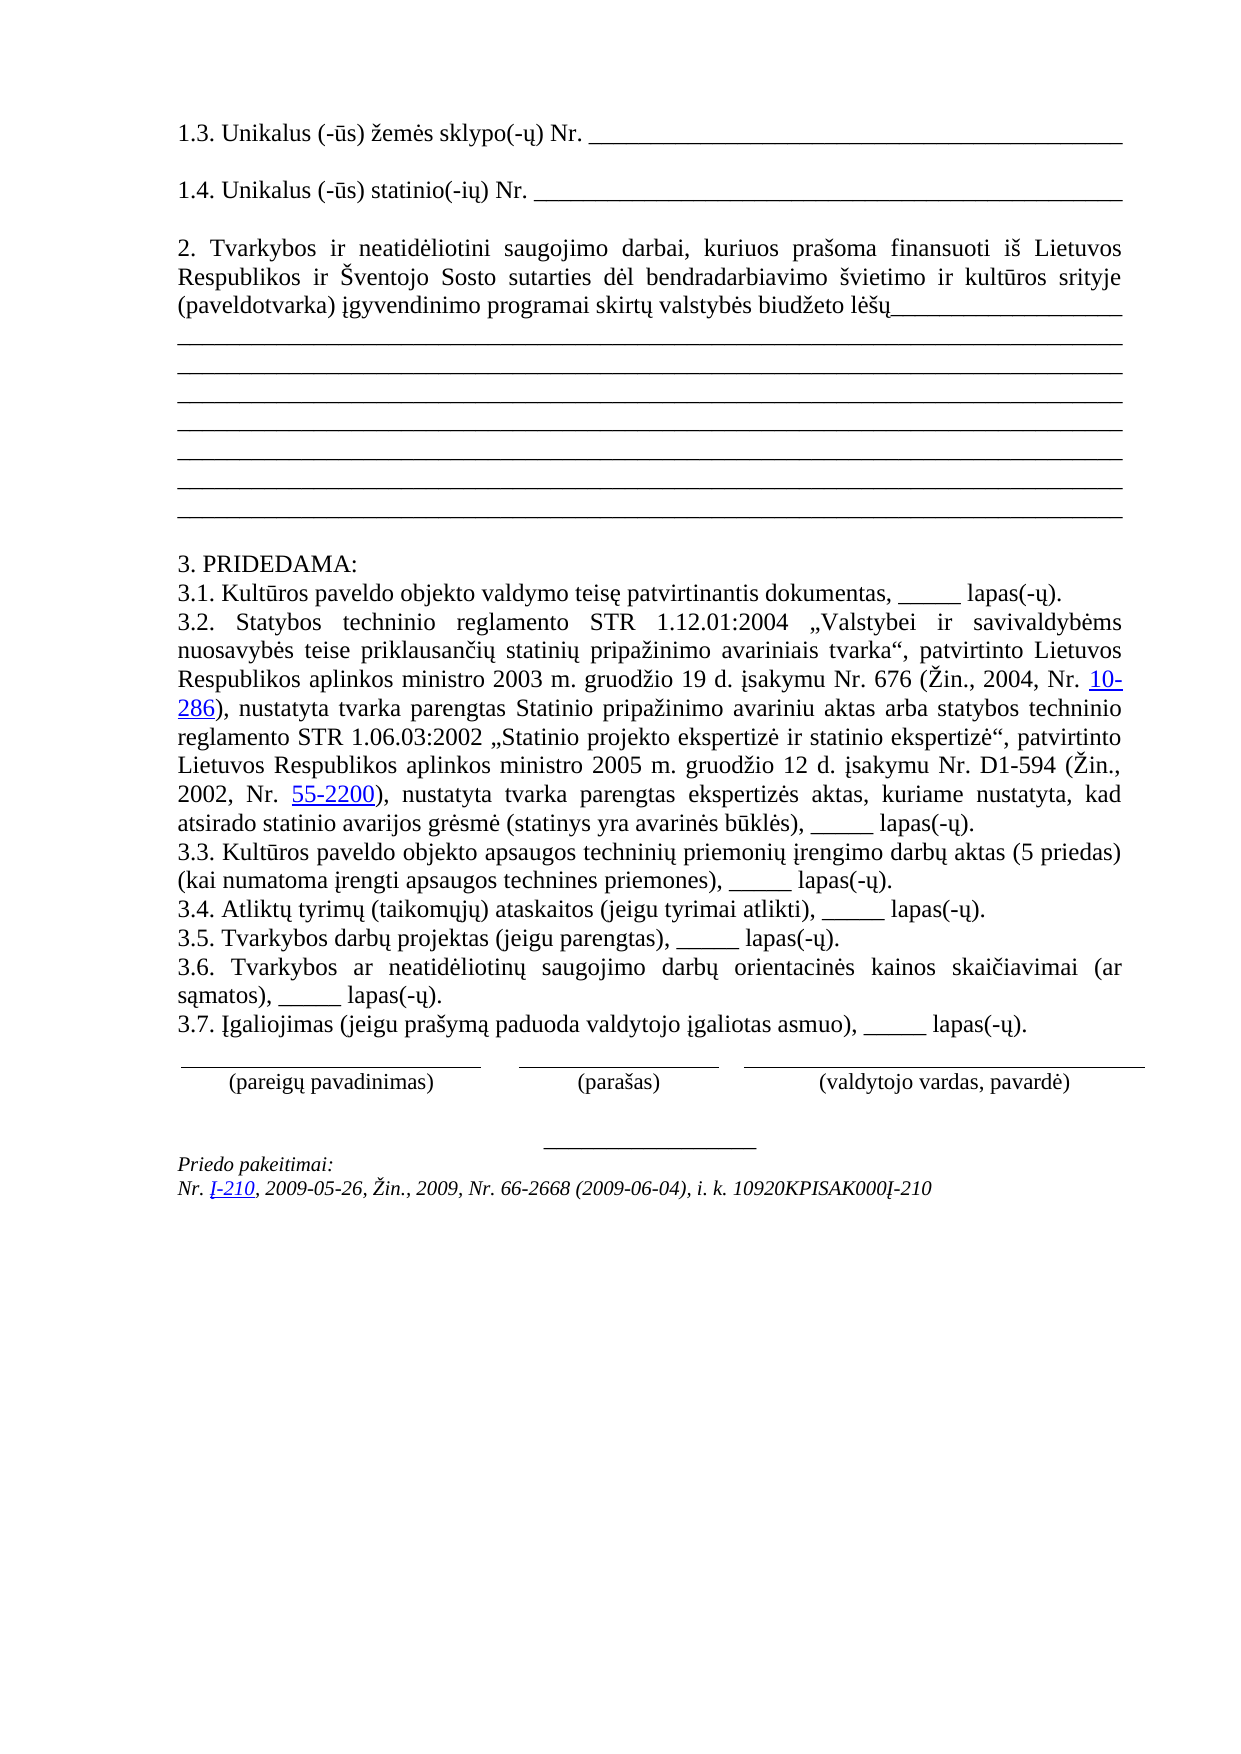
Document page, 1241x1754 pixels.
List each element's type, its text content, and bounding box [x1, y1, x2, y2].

table_header (valdytojo vardas, pavardė) [744, 1068, 1145, 1095]
text _ [177, 406, 1122, 430]
table_header [719, 1067, 744, 1095]
text 1.4. Unikalus (-ūs) statinio(-ių) Nr. [177, 176, 1122, 204]
text Priedo pakeitimai: [177, 1152, 1122, 1176]
text 3.3. Kultūros paveldo objekto apsaugos techninių priemonių įrengimo darbų aktas (5 priedas) (kai numatoma įrengti apsaugos technines priemones), _____ lapas(-ų). [177, 837, 1122, 894]
text 3. PRIDEDAMA: [177, 549, 1122, 578]
text Nr. Į-210, 2009-05-26, Žin., 2009, Nr. 66-2668 (2009-06-04), i. k. 10920KPISAK000Į-210 [177, 1176, 1122, 1200]
text 3.5. Tvarkybos darbų projektas (jeigu parengtas), _____ lapas(-ų). [177, 923, 1122, 952]
text 3.1. Kultūros paveldo objekto valdymo teisę patvirtinantis dokumentas, _____ lapas(-ų). [177, 578, 1122, 607]
table_header [481, 1067, 519, 1095]
text 2. Tvarkybos ir neatidėliotini saugojimo darbai, kuriuos prašoma finansuoti iš Lietuvos Respublikos ir Šventojo Sosto sutarties dėl bendradarbiavimo švietimo ir kultūros srityje (paveldotvarka) įgyvendinimo programai skirtų valstybės biudžeto lėšų [177, 233, 1122, 319]
text 3.4. Atliktų tyrimų (taikomųjų) ataskaitos (jeigu tyrimai atlikti), _____ lapas(-ų). [177, 894, 1122, 923]
text _ [177, 463, 1122, 488]
table_header (pareigų pavadinimas) [181, 1068, 481, 1095]
text 1.3. Unikalus (-ūs) žemės sklypo(-ų) Nr. [177, 118, 1122, 147]
table_header (parašas) [519, 1068, 719, 1095]
text _ [177, 434, 1122, 459]
text _________________ [177, 1123, 1122, 1152]
text _ [177, 492, 1122, 517]
text 3.6. Tvarkybos ar neatidėliotinų saugojimo darbų orientacinės kainos skaičiavimai (ar sąmatos), _____ lapas(-ų). [177, 952, 1122, 1009]
text 3.2. Statybos techninio reglamento STR 1.12.01:2004 „Valstybei ir savivaldybėms nuosavybės teise priklausančių statinių pripažinimo avariniais tvarka“, patvirtinto Lietuvos Respublikos aplinkos ministro 2003 m. gruodžio 19 d. įsakymu Nr. 676 (Žin., 2004, Nr. 10-286), nustatyta tvarka parengtas Statinio pripažinimo avariniu aktas arba statybos techninio reglamento STR 1.06.03:2002 „Statinio projekto ekspertizė ir statinio ekspertizė“, patvirtinto Lietuvos Respublikos aplinkos ministro 2005 m. gruodžio 12 d. įsakymu Nr. D1-594 (Žin., 2002, Nr. 55-2200), nustatyta tvarka parengtas ekspertizės aktas, kuriame nustatyta, kad atsirado statinio avarijos grėsmė (statinys yra avarinės būklės), _____ lapas(-ų). [177, 607, 1122, 837]
text _ [177, 348, 1122, 373]
text _ [177, 377, 1122, 402]
text _ [177, 319, 1122, 344]
text 3.7. Įgaliojimas (jeigu prašymą paduoda valdytojo įgaliotas asmuo), _____ lapas(-ų). [177, 1009, 1122, 1038]
